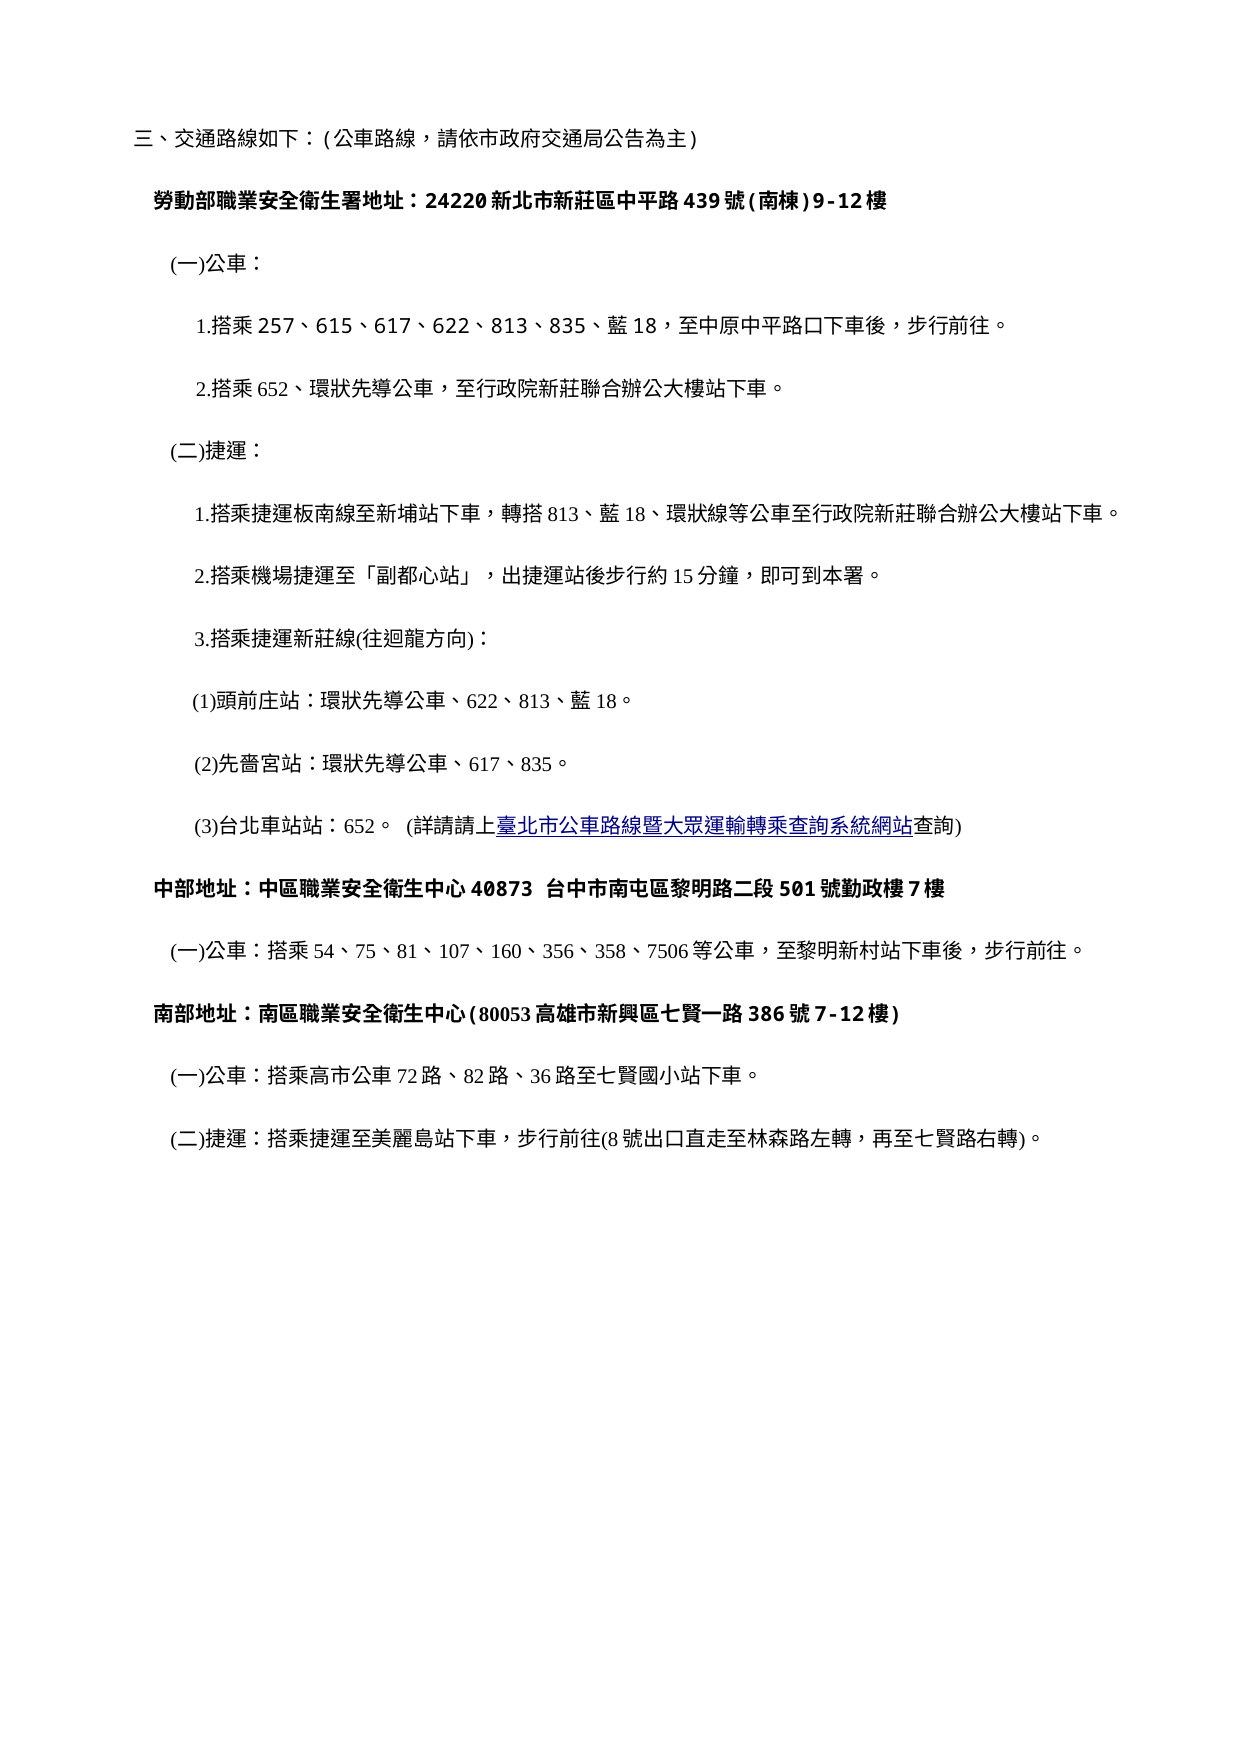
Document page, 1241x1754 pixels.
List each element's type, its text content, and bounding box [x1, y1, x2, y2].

text 南部地址：南區職業安全衛生中心(80053高雄市新興區七賢一路386號7-12樓) [133, 971, 1122, 1033]
text 2.搭乘機場捷運至「副都心站」，出捷運站後步行約15分鐘，即可到本署。 [194, 533, 1122, 596]
text (2)先嗇宮站：環狀先導公車、617、835。 [194, 721, 1122, 783]
text (3)台北車站站：652。 (詳請請上臺北市公車路線暨大眾運輸轉乘查詢系統網站查詢) [194, 783, 1122, 846]
text (一)公車：搭乘高市公車72路、82路、36路至七賢國小站下車。 [170, 1033, 1122, 1096]
text 勞動部職業安全衛生署地址：24220新北市新莊區中平路439號(南棟)9-12樓 [133, 158, 1122, 221]
text 中部地址：中區職業安全衛生中心40873 台中市南屯區黎明路二段501號勤政樓7樓 [133, 846, 1122, 908]
text 3.搭乘捷運新莊線(往迴龍方向)： [194, 596, 1122, 658]
text (一)公車：搭乘54、75、81、107、160、356、358、7506等公車，至黎明新村站下車後，步行前往。 [170, 908, 1122, 971]
text 1.搭乘257、615、617、622、813、835、藍18，至中原中平路口下車後，步行前往。 [196, 283, 1122, 346]
text 三、交通路線如下：(公車路線，請依市政府交通局公告為主) [133, 96, 1122, 158]
text (二)捷運： [170, 408, 1122, 471]
text (二)捷運：搭乘捷運至美麗島站下車，步行前往(8號出口直走至林森路左轉，再至七賢路右轉)。 [170, 1096, 1122, 1158]
text 1.搭乘捷運板南線至新埔站下車，轉搭813、藍18、環狀線等公車至行政院新莊聯合辦公大樓站下車。 [194, 471, 1122, 533]
text (一)公車： [170, 221, 1122, 283]
text 2.搭乘652、環狀先導公車，至行政院新莊聯合辦公大樓站下車。 [196, 346, 1122, 408]
text (1)頭前庄站：環狀先導公車、622、813、藍18。 [192, 658, 1122, 721]
